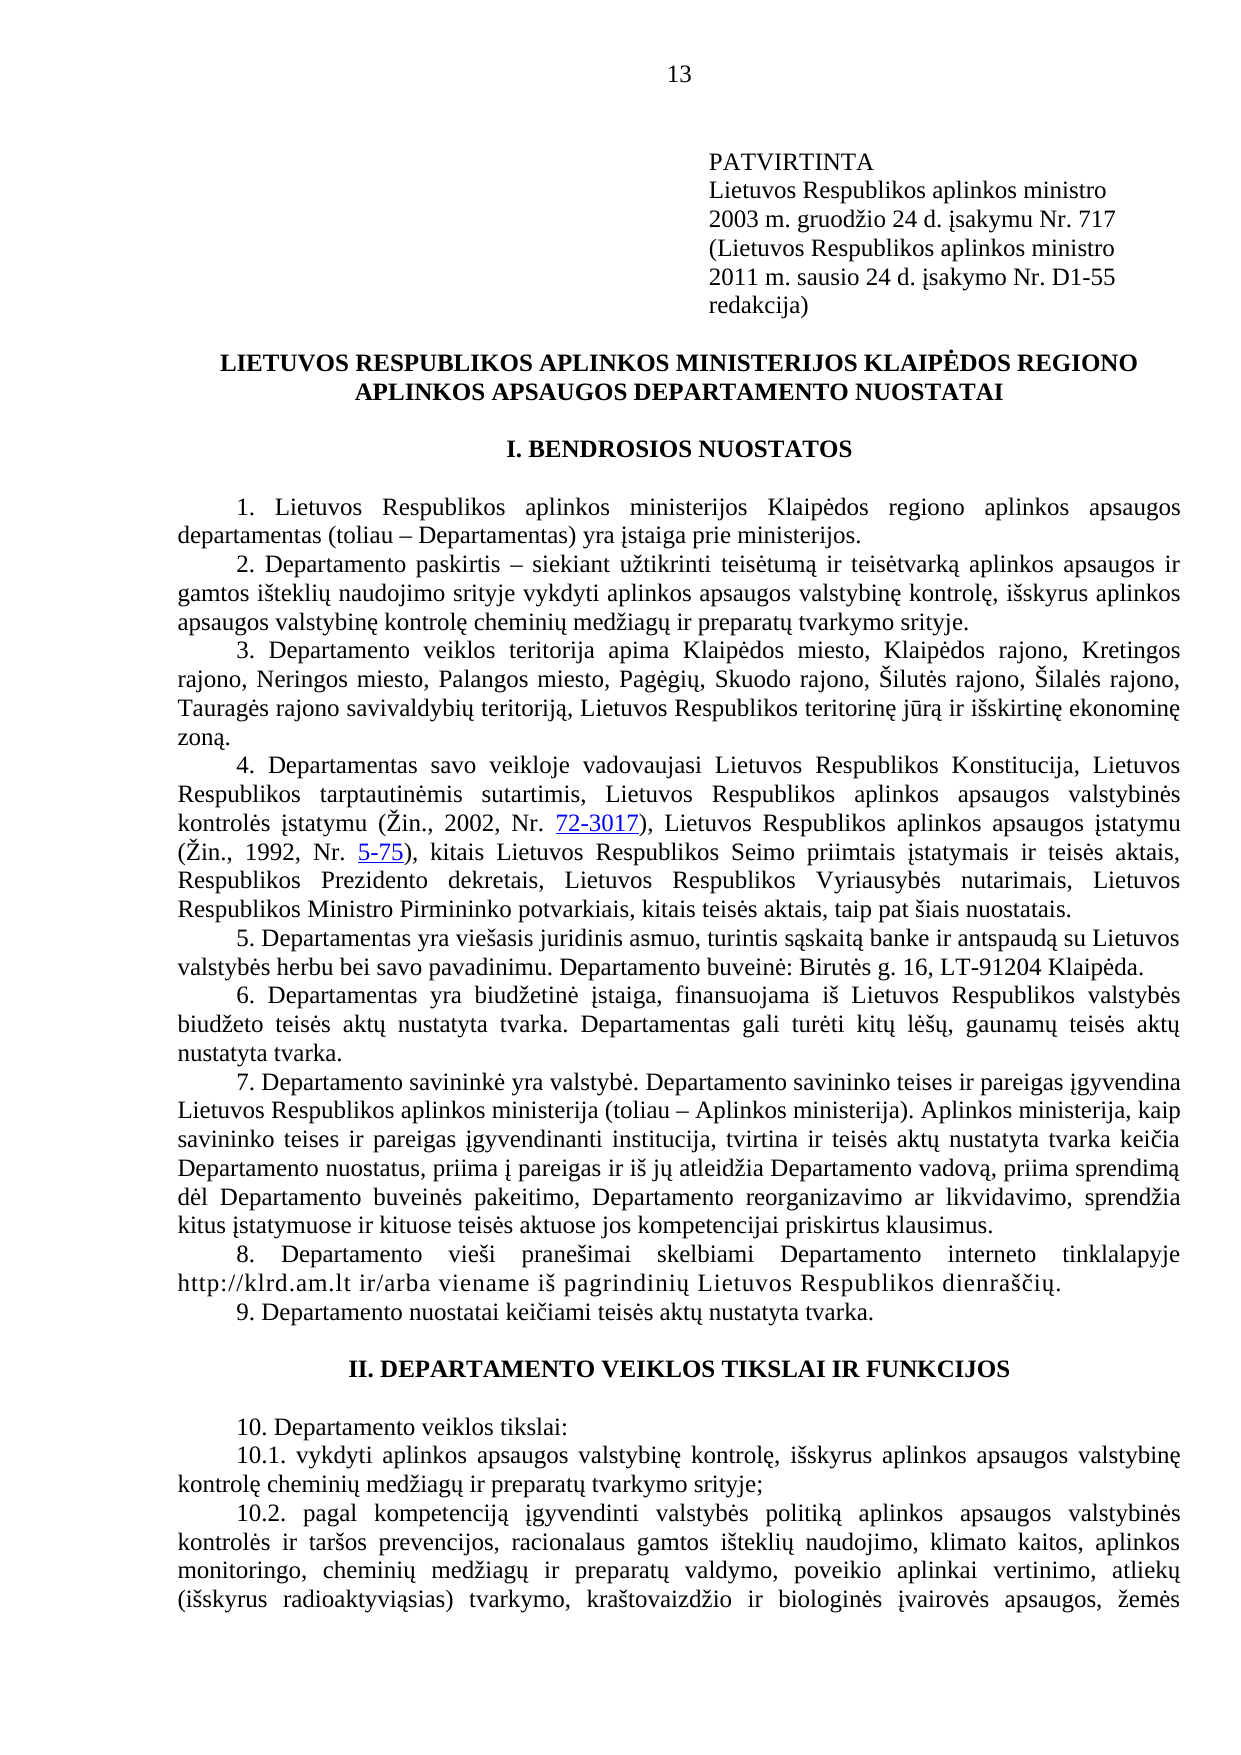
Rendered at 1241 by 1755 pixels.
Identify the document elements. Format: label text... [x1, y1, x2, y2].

text 4. Departamentas savo veikloje vadovaujasi Lietuvos Respublikos Konstitucija, Lietuvos Respublikos tarptautinėmis sutartimis, Lietuvos Respublikos aplinkos apsaugos valstybinės kontrolės įstatymu (Žin., 2002, Nr. 72-3017), Lietuvos Respublikos aplinkos apsaugos įstatymu (Žin., 1992, Nr. 5-75), kitais Lietuvos Respublikos Seimo priimtais įstatymais ir teisės aktais, Respublikos Prezidento dekretais, Lietuvos Respublikos Vyriausybės nutarimais, Lietuvos Respublikos Ministro Pirmininko potvarkiais, kitais teisės aktais, taip pat šiais nuostatais. [177, 751, 1181, 923]
text 5. Departamentas yra viešasis juridinis asmuo, turintis sąskaitą banke ir antspaudą su Lietuvos valstybės herbu bei savo pavadinimu. Departamento buveinė: Birutės g. 16, LT-91204 Klaipėda. [177, 923, 1181, 981]
text LIETUVOS RESPUBLIKOS APLINKOS MINISTERIJOS KLAIPĖDOS REGIONO APLINKOS APSAUGOS DEPARTAMENTO NUOSTATAI [177, 348, 1181, 406]
text 6. Departamentas yra biudžetinė įstaiga, finansuojama iš Lietuvos Respublikos valstybės biudžeto teisės aktų nustatyta tvarka. Departamentas gali turėti kitų lėšų, gaunamų teisės aktų nustatyta tvarka. [177, 981, 1181, 1067]
text 1. Lietuvos Respublikos aplinkos ministerijos Klaipėdos regiono aplinkos apsaugos departamentas (toliau – Departamentas) yra įstaiga prie ministerijos. [177, 492, 1181, 549]
text 2011 m. sausio 24 d. įsakymo Nr. D1-55 [177, 262, 1181, 291]
text II. DEPARTAMENTO VEIKLOS TIKSLAI IR FUNKCIJOS [177, 1354, 1181, 1383]
text 2. Departamento paskirtis – siekiant užtikrinti teisėtumą ir teisėtvarką aplinkos apsaugos ir gamtos išteklių naudojimo srityje vykdyti aplinkos apsaugos valstybinę kontrolę, išskyrus aplinkos apsaugos valstybinę kontrolę cheminių medžiagų ir preparatų tvarkymo srityje. [177, 549, 1181, 636]
text 7. Departamento savininkė yra valstybė. Departamento savininko teises ir pareigas įgyvendina Lietuvos Respublikos aplinkos ministerija (toliau – Aplinkos ministerija). Aplinkos ministerija, kaip savininko teises ir pareigas įgyvendinanti institucija, tvirtina ir teisės aktų nustatyta tvarka keičia Departamento nuostatus, priima į pareigas ir iš jų atleidžia Departamento vadovą, priima sprendimą dėl Departamento buveinės pakeitimo, Departamento reorganizavimo ar likvidavimo, sprendžia kitus įstatymuose ir kituose teisės aktuose jos kompetencijai priskirtus klausimus. [177, 1067, 1181, 1239]
text 9. Departamento nuostatai keičiami teisės aktų nustatyta tvarka. [177, 1297, 1181, 1326]
text 10.1. vykdyti aplinkos apsaugos valstybinę kontrolę, išskyrus aplinkos apsaugos valstybinę kontrolę cheminių medžiagų ir preparatų tvarkymo srityje; [177, 1441, 1181, 1498]
text 10.2. pagal kompetenciją įgyvendinti valstybės politiką aplinkos apsaugos valstybinės kontrolės ir taršos prevencijos, racionalaus gamtos išteklių naudojimo, klimato kaitos, aplinkos monitoringo, cheminių medžiagų ir preparatų valdymo, poveikio aplinkai vertinimo, atliekų (išskyrus radioaktyviąsias) tvarkymo, kraštovaizdžio ir biologinės įvairovės apsaugos, žemės [177, 1498, 1181, 1613]
text 3. Departamento veiklos teritorija apima Klaipėdos miesto, Klaipėdos rajono, Kretingos rajono, Neringos miesto, Palangos miesto, Pagėgių, Skuodo rajono, Šilutės rajono, Šilalės rajono, Tauragės rajono savivaldybių teritoriją, Lietuvos Respublikos teritorinę jūrą ir išskirtinę ekonominę zoną. [177, 636, 1181, 751]
text Lietuvos Respublikos aplinkos ministro [177, 176, 1181, 204]
text 10. Departamento veiklos tikslai: [177, 1412, 1181, 1441]
text 8. Departamento vieši pranešimai skelbiami Departamento interneto tinklalapyje http://klrd.am.lt ir/arba viename iš pagrindinių Lietuvos Respublikos dienraščių. [177, 1239, 1181, 1297]
text 2003 m. gruodžio 24 d. įsakymu Nr. 717 [177, 204, 1181, 233]
text redakcija) [177, 291, 1181, 319]
text I. BENDROSIOS NUOSTATOS [177, 434, 1181, 463]
text (Lietuvos Respublikos aplinkos ministro [177, 233, 1181, 262]
text PATVIRTINTA [177, 147, 1181, 176]
